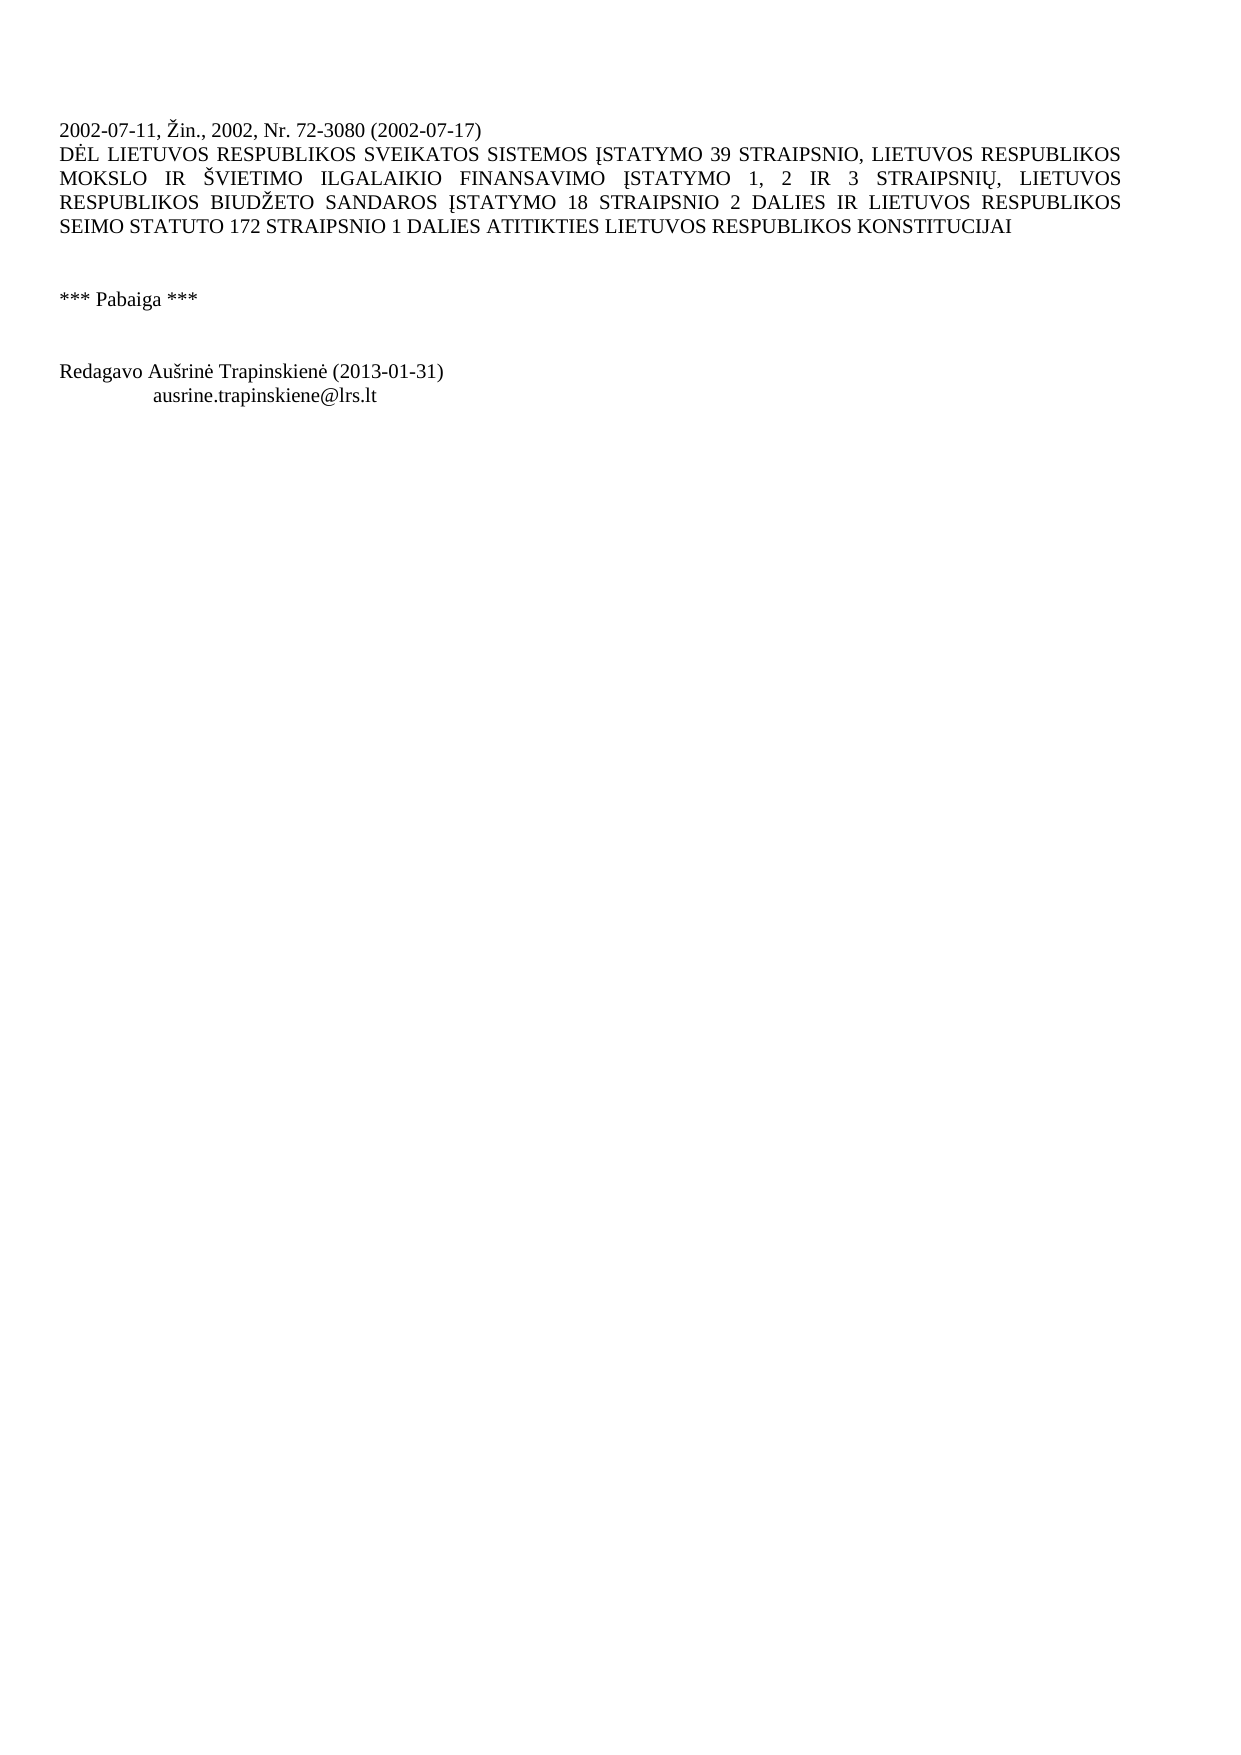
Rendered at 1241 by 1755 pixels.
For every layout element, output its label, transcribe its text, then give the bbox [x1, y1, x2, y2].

text 2002-07-11, Žin., 2002, Nr. 72-3080 (2002-07-17) [59, 118, 1122, 142]
text DĖL LIETUVOS RESPUBLIKOS SVEIKATOS SISTEMOS ĮSTATYMO 39 STRAIPSNIO, LIETUVOS RESPUBLIKOS MOKSLO IR ŠVIETIMO ILGALAIKIO FINANSAVIMO ĮSTATYMO 1, 2 IR 3 STRAIPSNIŲ, LIETUVOS RESPUBLIKOS BIUDŽETO SANDAROS ĮSTATYMO 18 STRAIPSNIO 2 DALIES IR LIETUVOS RESPUBLIKOS SEIMO STATUTO 172 STRAIPSNIO 1 DALIES ATITIKTIES LIETUVOS RESPUBLIKOS KONSTITUCIJAI [59, 142, 1122, 238]
text Redagavo Aušrinė Trapinskienė (2013-01-31) [59, 359, 1122, 383]
text ausrine.trapinskiene@lrs.lt [59, 383, 1122, 407]
text *** Pabaiga *** [59, 287, 1122, 311]
